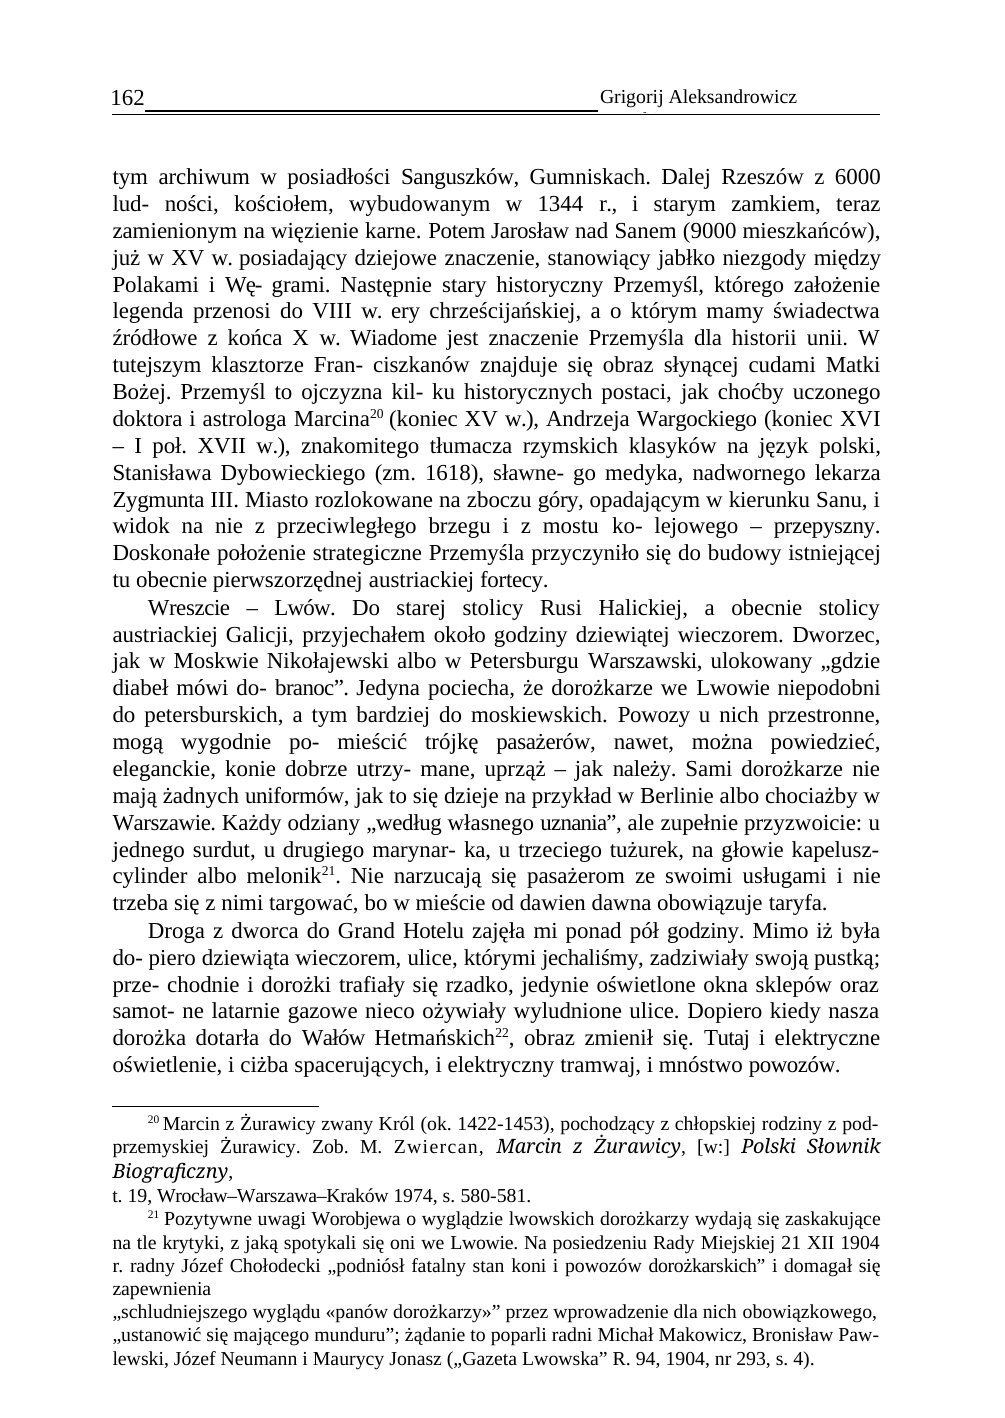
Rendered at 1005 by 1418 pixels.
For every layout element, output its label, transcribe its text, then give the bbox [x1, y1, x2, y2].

text „schludniejszego wyglądu «panów dorożkarzy»” przez wprowadzenie dla nich obowiązkowego, [112, 1300, 904, 1323]
text Droga z dworca do Grand Hotelu zajęła mi ponad pół godziny. Mimo iż była do- piero dziewiąta wieczorem, ulice, którymi jechaliśmy, zadziwiały swoją pustką; prze- chodnie i dorożki trafiały się rzadko, jedynie oświetlone okna sklepów oraz samot- ne latarnie gazowe nieco ożywiały wyludnione ulice. Dopiero kiedy nasza dorożka dotarła do Wałów Hetmańskich22, obraz zmienił się. Tutaj i elektryczne oświetlenie, i ciżba spacerujących, i elektryczny tramwaj, i mnóstwo powozów. [112, 917, 881, 1078]
text 21 Pozytywne uwagi Worobjewa o wyglądzie lwowskich dorożkarzy wydają się zaskakujące na tle krytyki, z jaką spotykali się oni we Lwowie. Na posiedzeniu Rady Miejskiej 21 XII 1904 r. radny Józef Chołodecki „podniósł fatalny stan koni i powozów dorożkarskich” i domagał się zapewnienia [112, 1207, 881, 1300]
text 20 Marcin z Żurawicy zwany Król (ok. 1422-1453), pochodzący z chłopskiej rodziny z pod- przemyskiej Żurawicy. Zob. M. Zwiercan, Marcin z Żurawicy, [w:] Polski Słownik Biograficzny, [112, 1114, 880, 1185]
text Wreszcie – Lwów. Do starej stolicy Rusi Halickiej, a obecnie stolicy austriackiej Galicji, przyjechałem około godziny dziewiątej wieczorem. Dworzec, jak w Moskwie Nikołajewski albo w Petersburgu Warszawski, ulokowany „gdzie diabeł mówi do- branoc”. Jedyna pociecha, że dorożkarze we Lwowie niepodobni do petersburskich, a tym bardziej do moskiewskich. Powozy u nich przestronne, mogą wygodnie po- mieścić trójkę pasażerów, nawet, można powiedzieć, eleganckie, konie dobrze utrzy- mane, uprząż – jak należy. Sami dorożkarze nie mają żadnych uniformów, jak to się dzieje na przykład w Berlinie albo chociażby w Warszawie. Każdy odziany „według własnego uznania”, ale zupełnie przyzwoicie: u jednego surdut, u drugiego marynar- ka, u trzeciego tużurek, na głowie kapelusz-cylinder albo melonik21. Nie narzucają się pasażerom ze swoimi usługami i nie trzeba się z nimi targować, bo w mieście od dawien dawna obowiązuje taryfa. [112, 594, 881, 916]
text tym archiwum w posiadłości Sanguszków, Gumniskach. Dalej Rzeszów z 6000 lud- ności, kościołem, wybudowanym w 1344 r., i starym zamkiem, teraz zamienionym na więzienie karne. Potem Jarosław nad Sanem (9000 mieszkańców), już w XV w. posiadający dziejowe znaczenie, stanowiący jabłko niezgody między Polakami i Wę- grami. Następnie stary historyczny Przemyśl, którego założenie legenda przenosi do VIII w. ery chrześcijańskiej, a o którym mamy świadectwa źródłowe z końca X w. Wiadome jest znaczenie Przemyśla dla historii unii. W tutejszym klasztorze Fran- ciszkanów znajduje się obraz słynącej cudami Matki Bożej. Przemyśl to ojczyzna kil- ku historycznych postaci, jak choćby uczonego doktora i astrologa Marcina20 (koniec XV w.), Andrzeja Wargockiego (koniec XVI – I poł. XVII w.), znakomitego tłumacza rzymskich klasyków na język polski, Stanisława Dybowieckiego (zm. 1618), sławne- go medyka, nadwornego lekarza Zygmunta III. Miasto rozlokowane na zboczu góry, opadającym w kierunku Sanu, i widok na nie z przeciwległego brzegu i z mostu ko- lejowego – przepyszny. Doskonałe położenie strategiczne Przemyśla przyczyniło się do budowy istniejącej tu obecnie pierwszorzędnej austriackiej fortecy. [112, 163, 881, 593]
list 19, Wrocław–Warszawa–Kraków 1974, s. 580-581. [112, 1185, 904, 1207]
text „ustanowić się mającego munduru”; żądanie to poparli radni Michał Makowicz, Bronisław Paw- lewski, Józef Neumann i Maurycy Jonasz („Gazeta Lwowska” R. 94, 1904, nr 293, s. 4). [112, 1323, 880, 1369]
